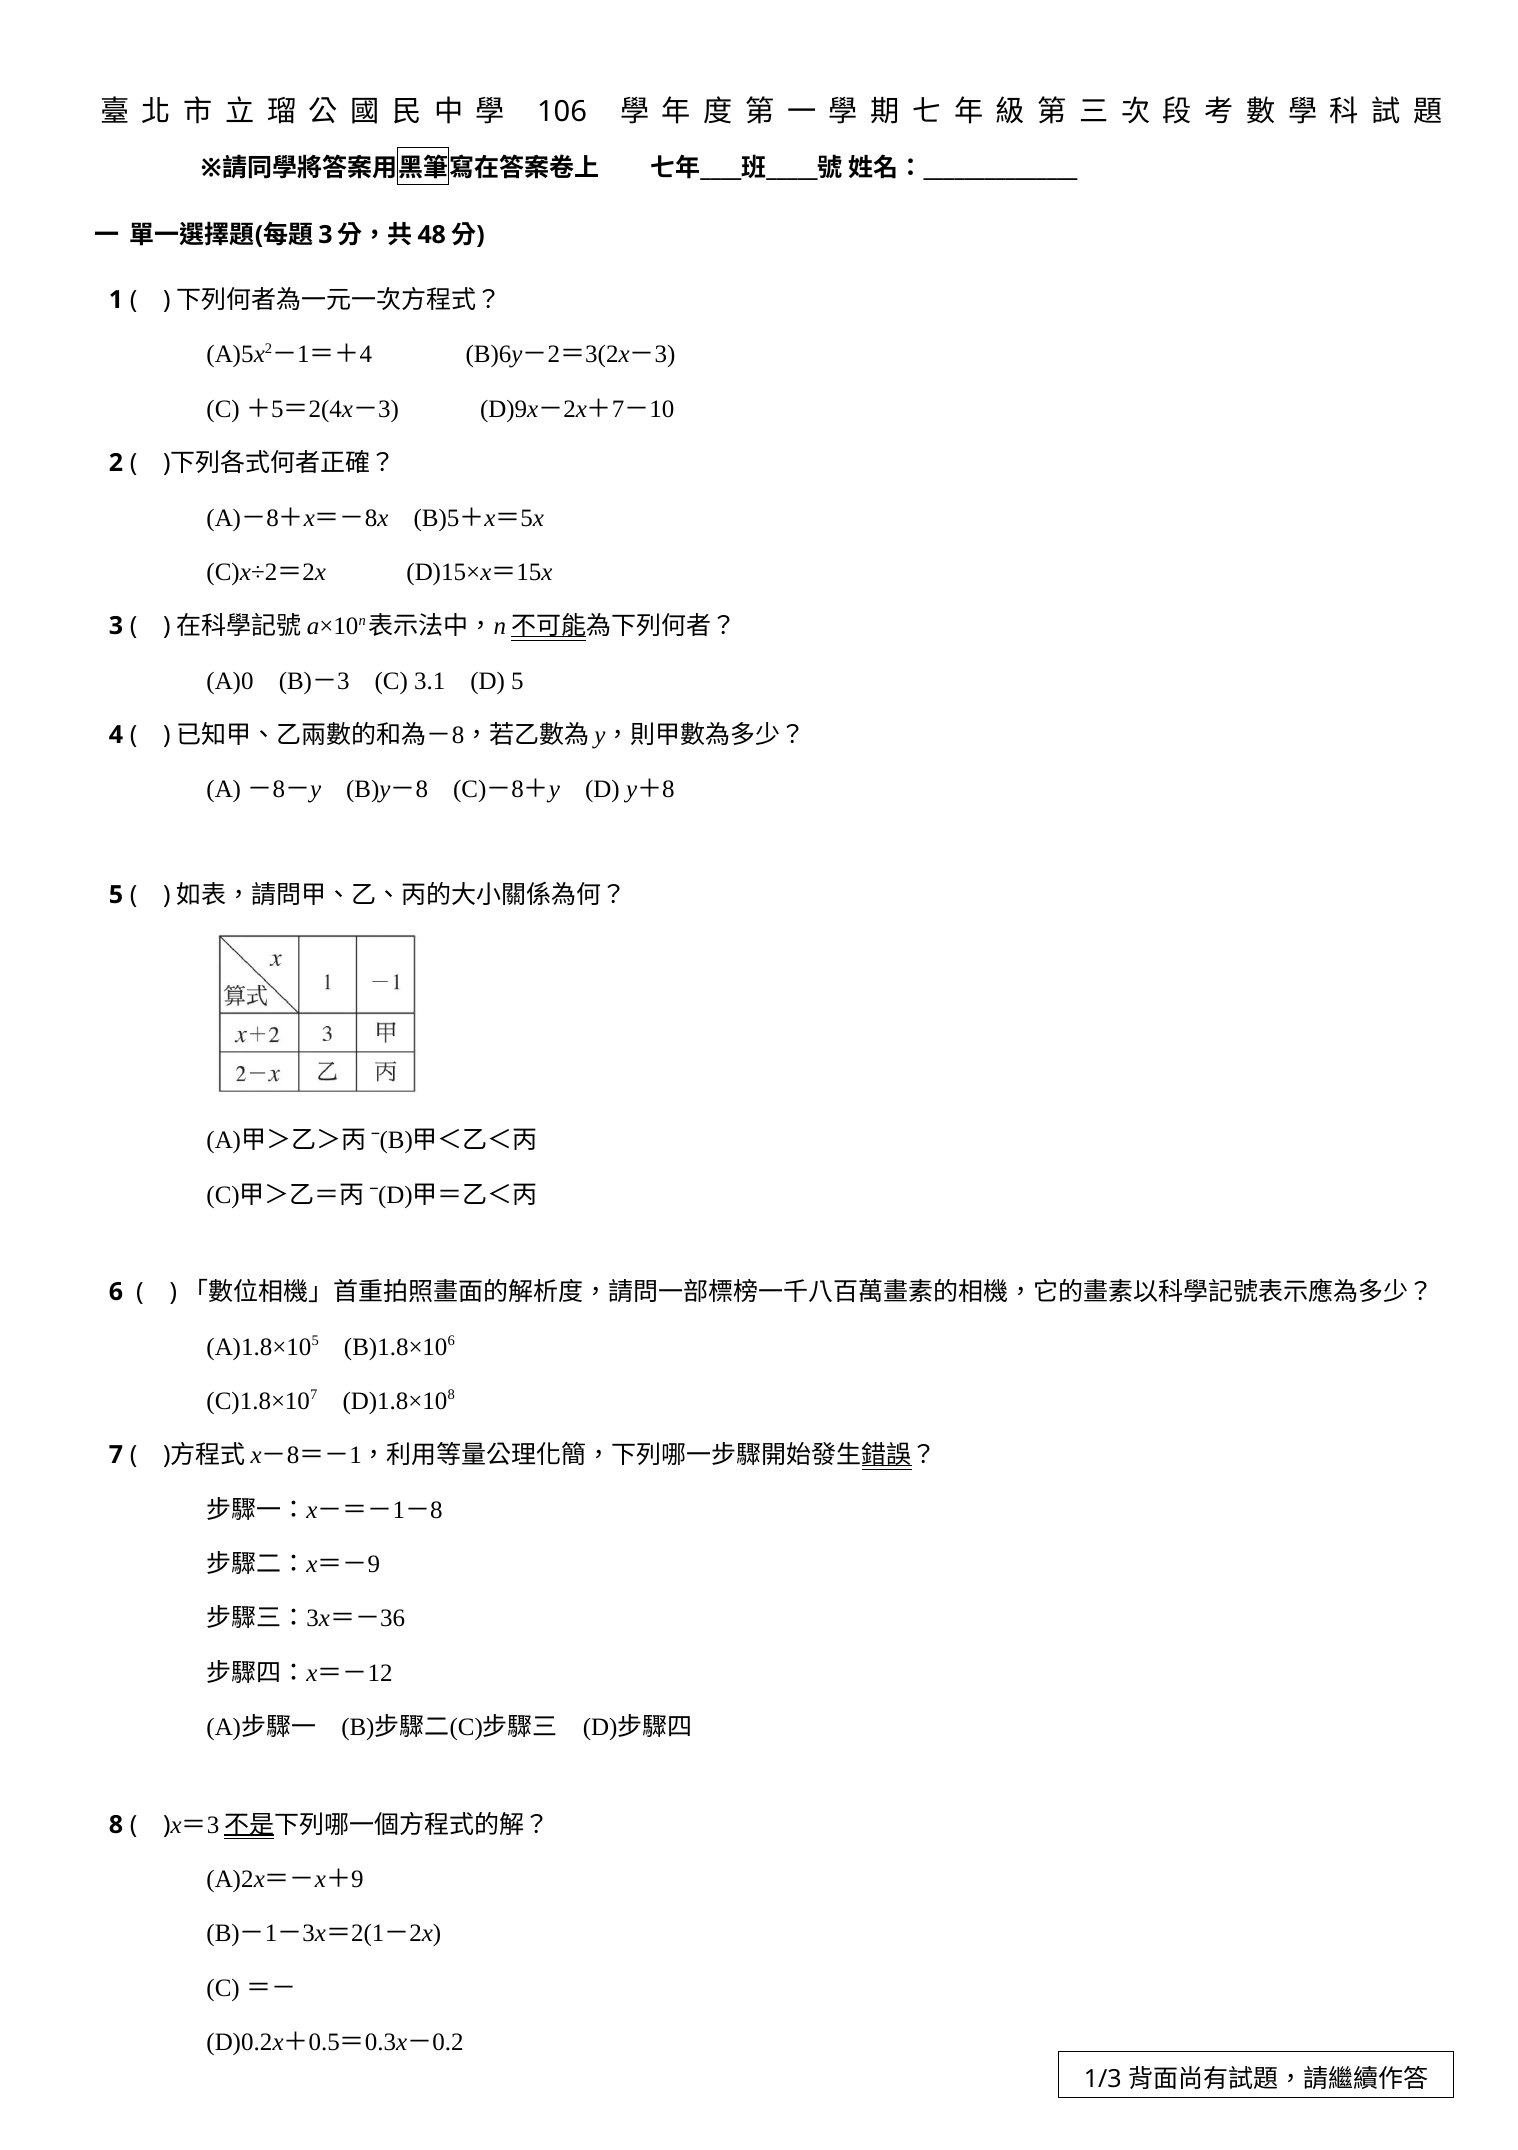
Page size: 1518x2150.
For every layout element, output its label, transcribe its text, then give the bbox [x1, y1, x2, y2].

text 臺北市立瑠公國民中學 106 學年度第一學期七年級第三次段考數學科試題 [100, 72, 1443, 147]
list ( ) 在科學記號a×10n表示法中，n不可能為下列何者？ (A)0 (B)－3 (C) 3.1 (D) 5 [129, 606, 1443, 696]
list ( ) 如表，請問甲、乙、丙的大小關係為何？ (A)甲＞乙＞丙ˉ(B)甲＜乙＜丙 (C)甲＞乙＝丙ˉ(D)甲＝乙＜丙 [129, 874, 1443, 1210]
list ( ) 下列何者為一元一次方程式？ (A)5x2－1＝＋4 (B)6y－2＝3(2x－3) (C) ＋5＝2(4x－3) (D)9x－2x＋7－10 [129, 279, 1443, 424]
text ※請同學將答案用黑筆寫在答案卷上 七年____班_____號 姓名：_______________ [449, 147, 1443, 185]
list ( )x＝3不是下列哪一個方程式的解？ (A)2x＝－x＋9 (B)－1－3x＝2(1－2x) (C) ＝－ (D)0.2x＋0.5＝0.3x－0.2 [129, 1804, 1443, 2058]
text ※請同學將答案用黑筆寫在答案卷上 七年____班_____號 姓名：_______________ [398, 148, 448, 184]
text ※請同學將答案用黑筆寫在答案卷上 七年____班_____號 姓名：_______________ [116, 147, 397, 185]
list ( ) 已知甲、乙兩數的和為－8，若乙數為y，則甲數為多少？ (A) －8－y (B)y－8 (C)－8＋y (D) y＋8 [129, 714, 1443, 805]
list ( )方程式x－8＝－1，利用等量公理化簡，下列哪一步驟開始發生錯誤？ 步驟一：x－＝－1－8 步驟二：x＝－9 步驟三：3x＝－36 步驟四：x＝－12 (A)步驟一 (B)步驟二(C)步驟三 (D)步驟四 [129, 1435, 1443, 1743]
list 單一選擇題(每題3分，共48分) [94, 214, 1443, 250]
list ( )下列各式何者正確？ (A)－8＋x＝－8x (B)5＋x＝5x (C)x÷2＝2x (D)15×x＝15x [129, 443, 1443, 588]
list ( ) 「數位相機」首重拍照畫面的解析度，請問一部標榜一千八百萬畫素的相機，它的畫素以科學記號表示應為多少？ (A)1.8×105 (B)1.8×106 (C)1.8×107 (D)1.8×108 [129, 1272, 1443, 1417]
list 1/3 背面尚有試題，請繼續作答 [1073, 2058, 1438, 2090]
